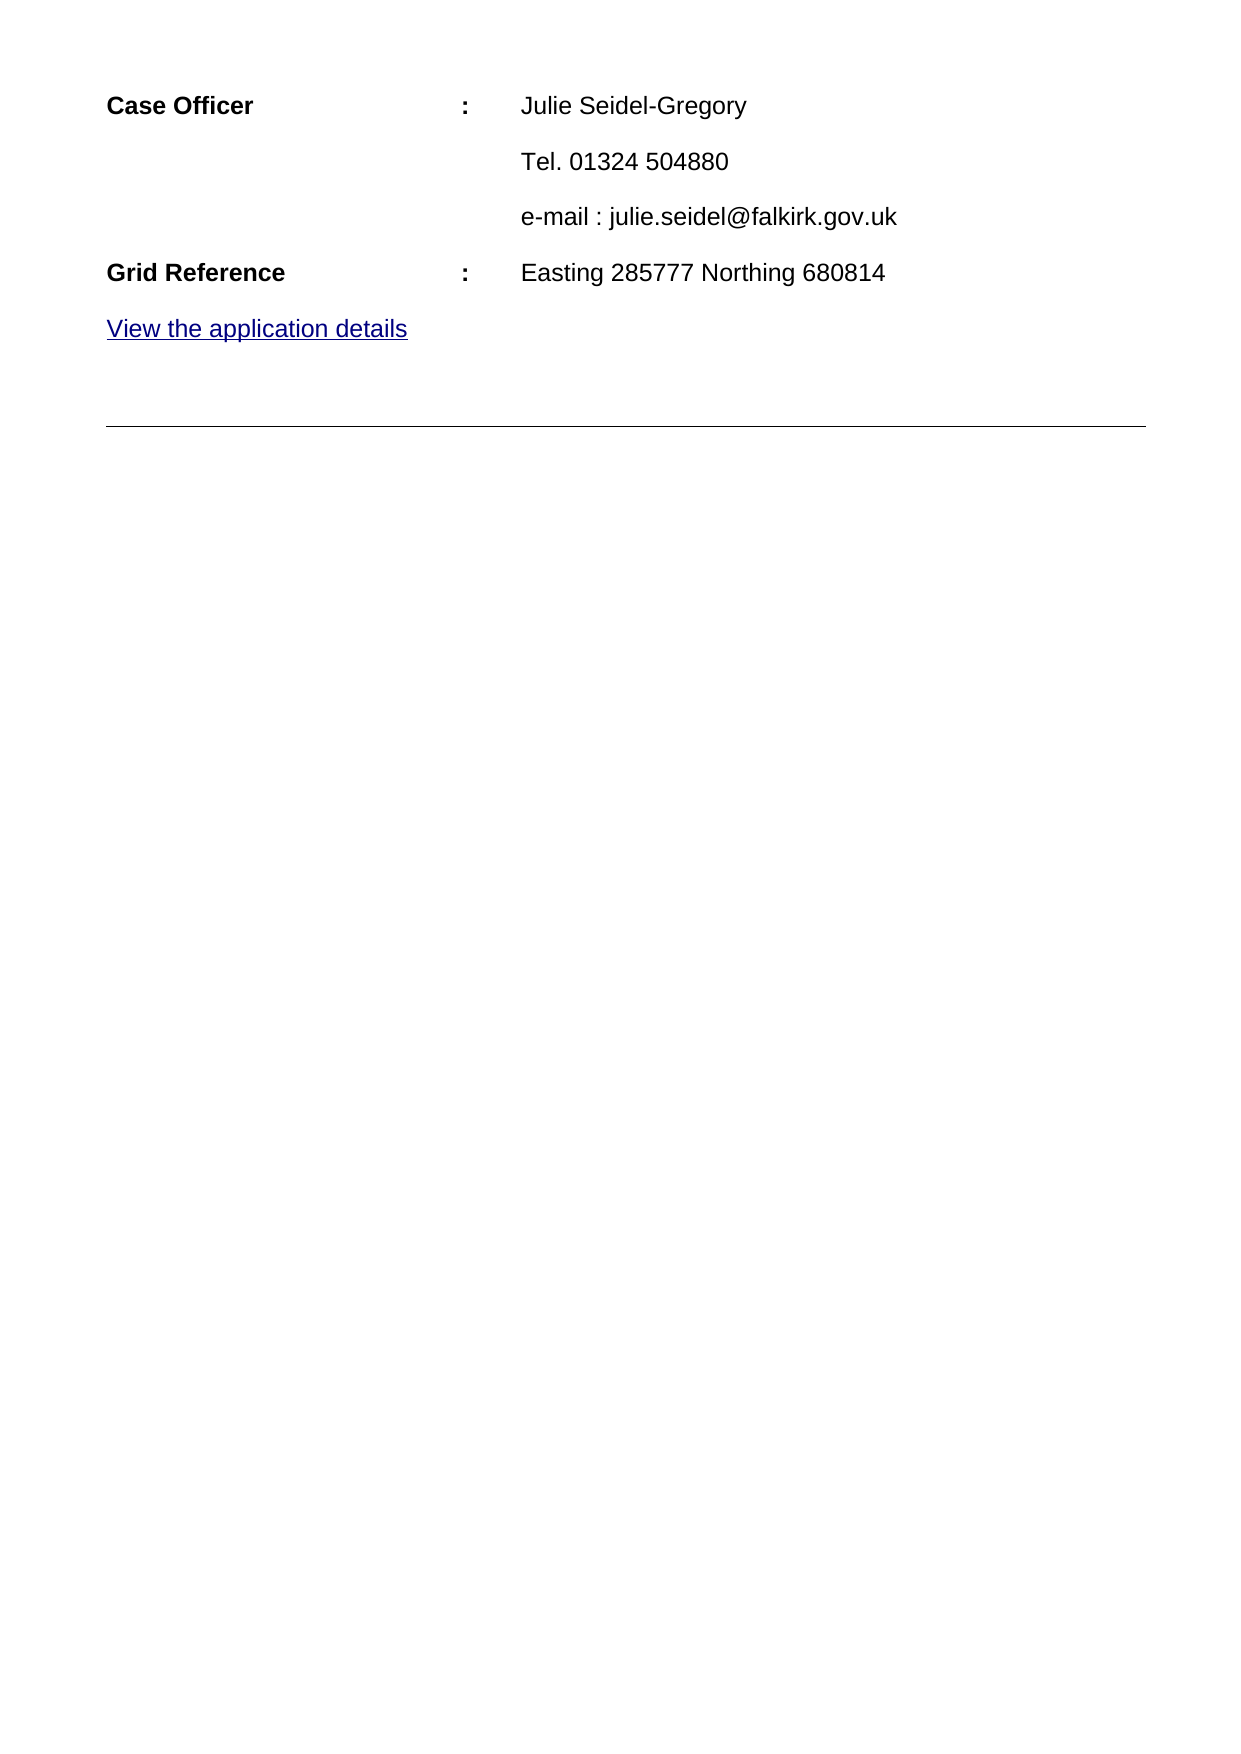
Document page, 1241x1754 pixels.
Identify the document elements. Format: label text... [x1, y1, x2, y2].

text e-mail : julie.seidel@falkirk.gov.uk [106, 202, 1146, 231]
text View the application details [106, 314, 1146, 343]
text Case Officer : Julie Seidel-Gregory [106, 91, 1146, 119]
text Grid Reference : Easting 285777 Northing 680814 [106, 258, 1146, 287]
text Tel. 01324 504880 [106, 146, 1146, 175]
